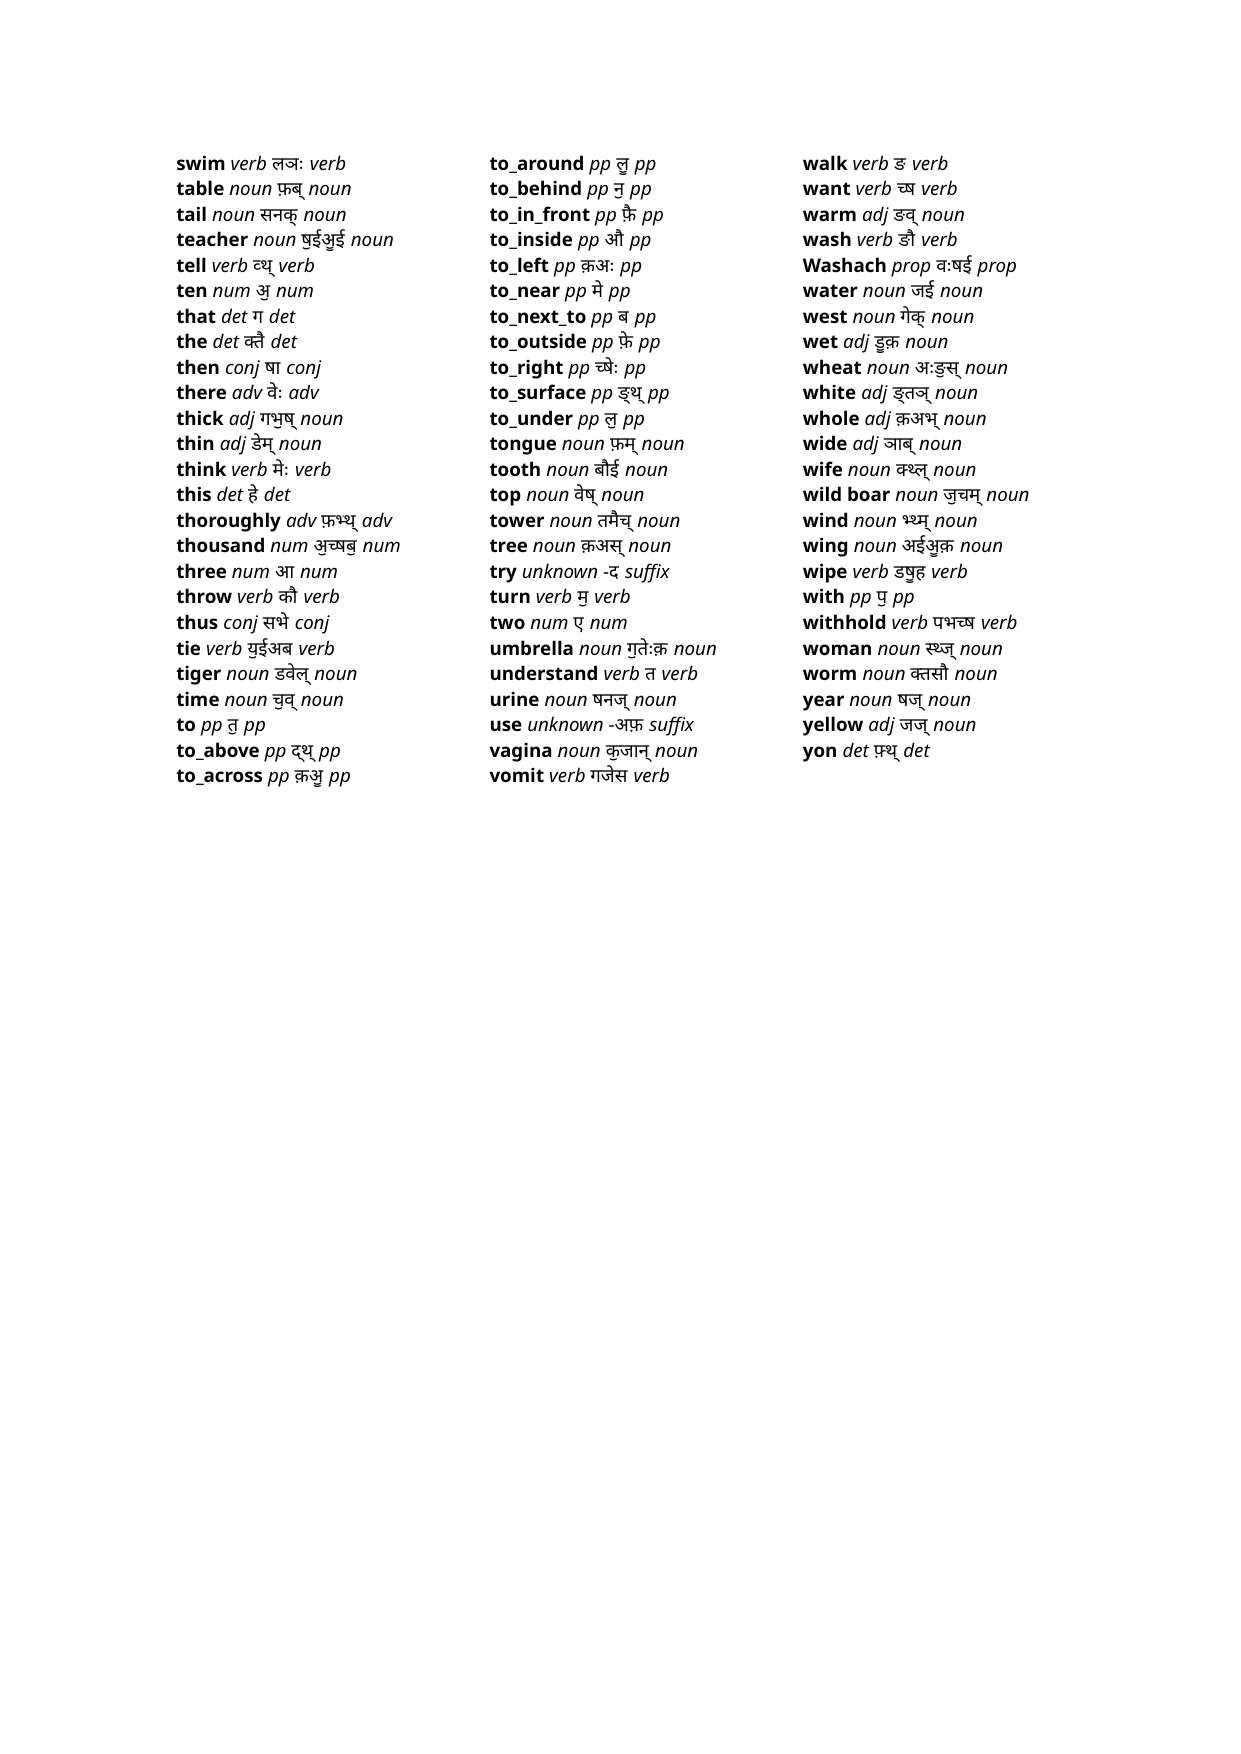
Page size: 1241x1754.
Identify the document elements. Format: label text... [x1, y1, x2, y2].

text tell verb व्थ् verb [176, 252, 463, 278]
text throw verb कौ verb [176, 584, 463, 609]
text thoroughly adv फ़भ्थ् adv [176, 507, 463, 533]
text to_in_front pp फ़ै pp [489, 201, 777, 227]
text warm adj ङव् noun [803, 201, 1090, 227]
text ten num ॶ num [176, 278, 463, 303]
text wild boar noun जॖचम् noun [803, 482, 1090, 507]
text tongue noun फ़म् noun [489, 431, 777, 456]
text use unknown -अफ़ suffix [489, 711, 777, 737]
text teacher noun षॖईॷई noun [176, 227, 463, 252]
text with pp पॖ pp [803, 584, 1090, 609]
text walk verb ङ verb [803, 150, 1090, 176]
text top noun वेष् noun [489, 482, 777, 507]
text thick adj गभॖष् noun [176, 405, 463, 431]
text this det हे det [176, 482, 463, 507]
text to_around pp लॗ pp [489, 150, 777, 176]
text vagina noun कॖजान् noun [489, 737, 777, 762]
text tie verb यॖईअब verb [176, 635, 463, 660]
text wash verb ङौ verb [803, 227, 1090, 252]
text thousand num ॶच्षबॖ num [176, 533, 463, 558]
text to_outside pp फ़े pp [489, 329, 777, 354]
text to_surface pp ङ्थ् pp [489, 380, 777, 405]
text to_across pp क़ॷ pp [176, 762, 463, 788]
text try unknown -द suffix [489, 558, 777, 584]
text want verb च्ष verb [803, 176, 1090, 201]
text tower noun तमैच् noun [489, 507, 777, 533]
text the det क्तै det [176, 329, 463, 354]
text whole adj क़अभ् noun [803, 405, 1090, 431]
text thin adj डेम् noun [176, 431, 463, 456]
text white adj ङ्तञ् noun [803, 380, 1090, 405]
text time noun चॖव् noun [176, 686, 463, 711]
text water noun जई noun [803, 278, 1090, 303]
text worm noun क्तसौ noun [803, 660, 1090, 686]
text tiger noun डवेल् noun [176, 660, 463, 686]
text wet adj डॗक़ noun [803, 329, 1090, 354]
text wing noun अईॷक़ noun [803, 533, 1090, 558]
text Washach prop वःषई prop [803, 252, 1090, 278]
text two num ए num [489, 609, 777, 635]
text umbrella noun गॖतेःक़ noun [489, 635, 777, 660]
text swim verb लञः verb [176, 150, 463, 176]
text year noun षज् noun [803, 686, 1090, 711]
text that det ग det [176, 303, 463, 329]
text to_near pp मे pp [489, 278, 777, 303]
text vomit verb गजेस verb [489, 762, 777, 788]
text wind noun भ्थ्म् noun [803, 507, 1090, 533]
text understand verb त verb [489, 660, 777, 686]
text then conj षा conj [176, 354, 463, 380]
text wide adj ञाब् noun [803, 431, 1090, 456]
text withhold verb पभच्ष verb [803, 609, 1090, 635]
text tooth noun बौई noun [489, 456, 777, 482]
text yon det फ़्थ् det [803, 737, 1090, 762]
text tail noun सनक् noun [176, 201, 463, 227]
text turn verb मॖ verb [489, 584, 777, 609]
text wife noun क्थ्ल् noun [803, 456, 1090, 482]
text urine noun षनज् noun [489, 686, 777, 711]
text tree noun क़अस् noun [489, 533, 777, 558]
text to pp तॖ pp [176, 711, 463, 737]
text woman noun स्थ्ज् noun [803, 635, 1090, 660]
text to_behind pp नॖ pp [489, 176, 777, 201]
text there adv वेः adv [176, 380, 463, 405]
text to_inside pp औ pp [489, 227, 777, 252]
text to_next_to pp ब pp [489, 303, 777, 329]
text west noun गेक् noun [803, 303, 1090, 329]
text wipe verb डषॗह verb [803, 558, 1090, 584]
text to_right pp च्षेः pp [489, 354, 777, 380]
text yellow adj जज् noun [803, 711, 1090, 737]
text thus conj सभे conj [176, 609, 463, 635]
text to_above pp द्थ् pp [176, 737, 463, 762]
text to_left pp क़अः pp [489, 252, 777, 278]
text wheat noun अःङॖस् noun [803, 354, 1090, 380]
text three num आ num [176, 558, 463, 584]
text think verb मेः verb [176, 456, 463, 482]
text table noun फ़ब् noun [176, 176, 463, 201]
text to_under pp लॖ pp [489, 405, 777, 431]
